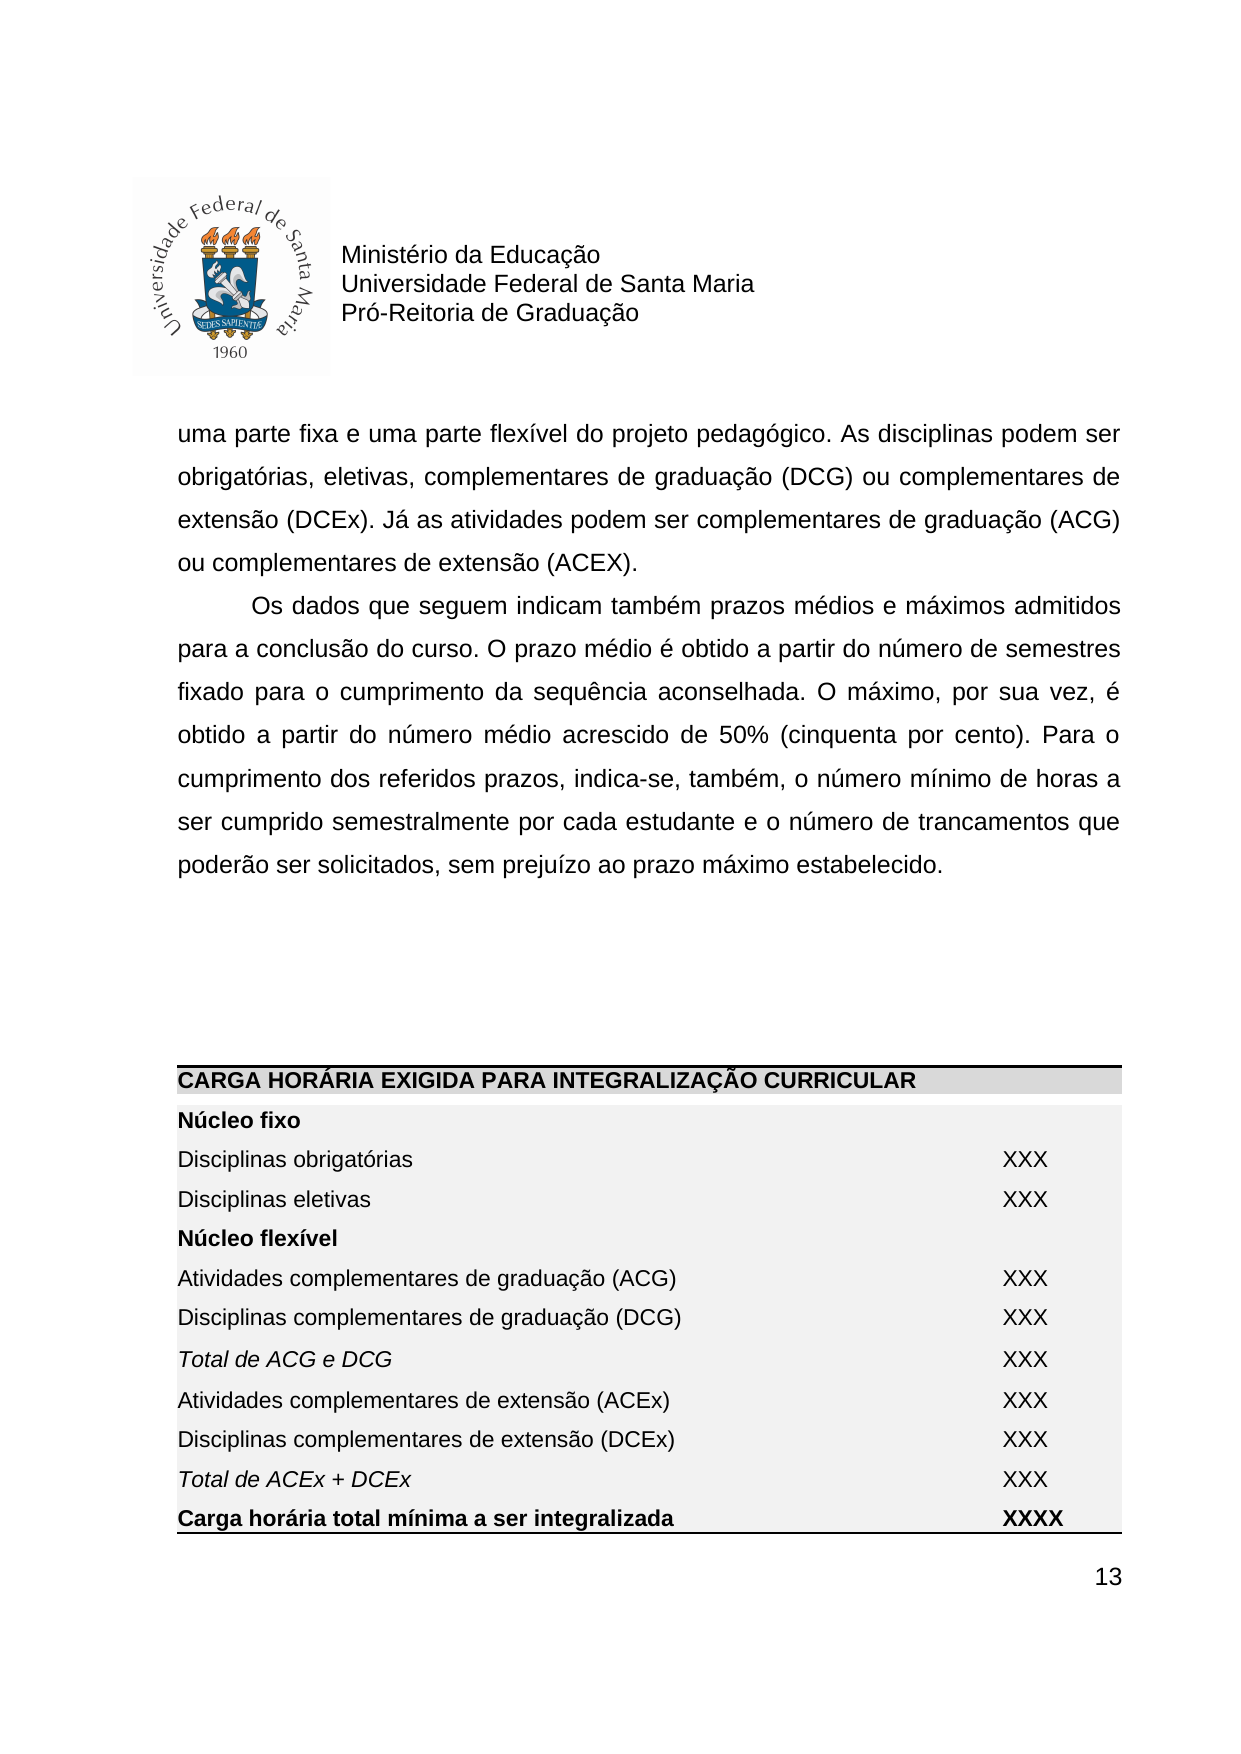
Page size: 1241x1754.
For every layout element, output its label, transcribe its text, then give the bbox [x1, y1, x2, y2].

text Núcleo fixo [177, 1105, 1122, 1133]
text Disciplinas complementares de graduação (DCG) XXX [177, 1302, 1122, 1331]
text Carga horária total mínima a ser integralizada XXXX [177, 1503, 1122, 1532]
text Atividades complementares de graduação (ACG) XXX [177, 1263, 1122, 1291]
text CARGA HORÁRIA EXIGIDA PARA INTEGRALIZAÇÃO CURRICULAR [177, 1068, 1122, 1094]
picture [132, 177, 331, 376]
text Os dados que seguem indicam também prazos médios e máximos admitidos para a conclusão do curso. O prazo médio é obtido a partir do número de semestres fixado para o cumprimento da sequência aconselhada. O máximo, por sua vez, é obtido a partir do número médio acrescido de 50% (cinquenta por cento). Para o cumprimento dos referidos prazos, indica-se, também, o número mínimo de horas a ser cumprido semestralmente por cada estudante e o número de trancamentos que poderão ser solicitados, sem prejuízo ao prazo máximo estabelecido. [177, 591, 1122, 878]
text Disciplinas obrigatórias XXX [177, 1144, 1122, 1173]
text uma parte fixa e uma parte flexível do projeto pedagógico. As disciplinas podem ser obrigatórias, eletivas, complementares de graduação (DCG) ou complementares de extensão (DCEx). Já as atividades podem ser complementares de graduação (ACG) ou complementares de extensão (ACEX). [177, 418, 1122, 577]
text Núcleo flexível [177, 1223, 1122, 1252]
text Total de ACEx + DCEx XXX [177, 1464, 1122, 1492]
text Disciplinas eletivas XXX [177, 1184, 1122, 1212]
text Atividades complementares de extensão (ACEx) XXX [177, 1385, 1122, 1413]
text Disciplinas complementares de extensão (DCEx) XXX [177, 1424, 1122, 1453]
text Total de ACG e DCG XXX [177, 1342, 1122, 1373]
